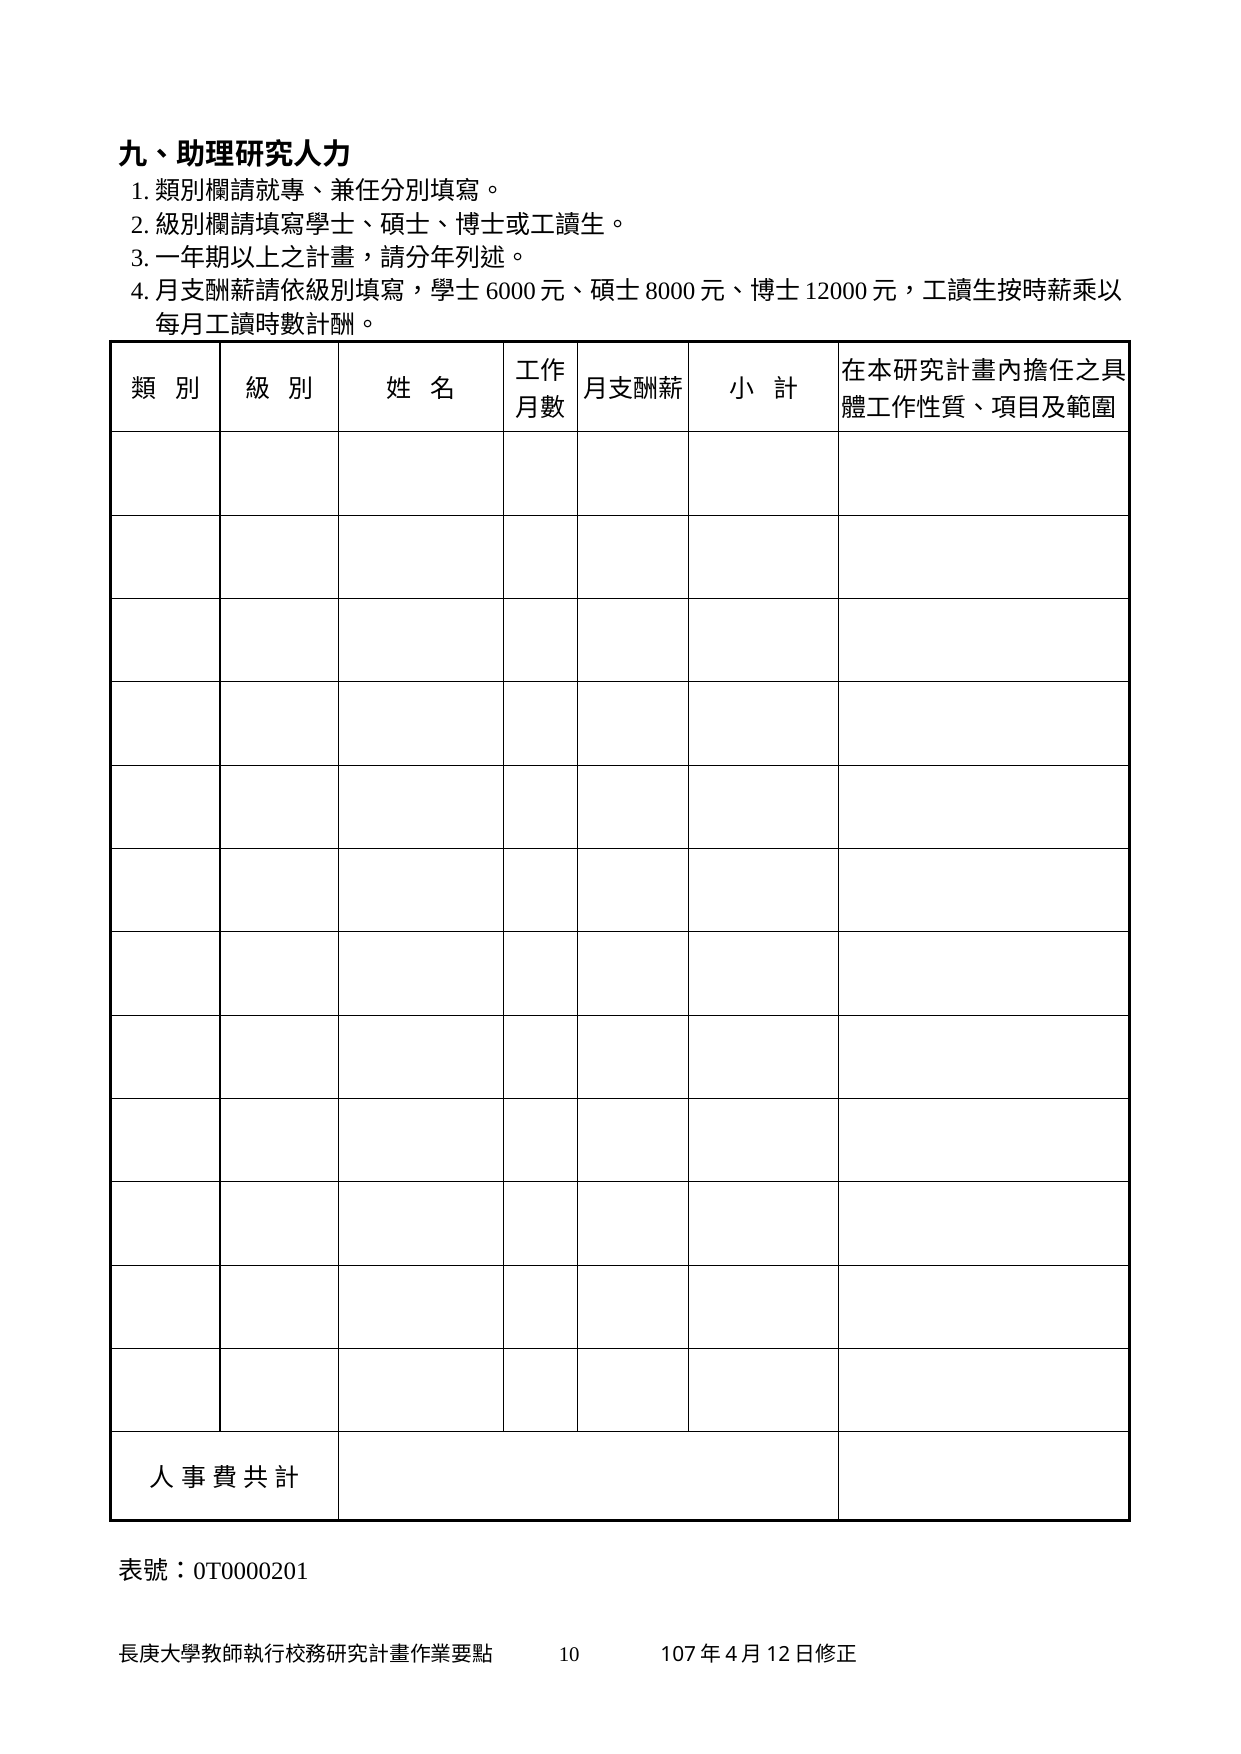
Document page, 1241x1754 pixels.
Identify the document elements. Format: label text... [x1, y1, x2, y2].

table_cell [689, 1182, 838, 1264]
table_cell [504, 516, 577, 598]
table_cell [221, 1016, 338, 1098]
table_cell [504, 682, 577, 764]
table_cell [689, 1266, 838, 1348]
list 級別欄請填寫學士、碩士、博士或工讀生。 [131, 206, 1122, 240]
table_cell [221, 1349, 338, 1431]
table_cell [339, 849, 503, 931]
table_cell [839, 682, 1128, 764]
text 表號：0T0000201 [118, 1551, 1122, 1587]
table_cell [339, 682, 503, 764]
table_cell [578, 432, 688, 514]
table_cell [839, 1349, 1128, 1431]
table_cell [112, 1266, 219, 1348]
table_cell [221, 682, 338, 764]
table_cell [112, 599, 219, 681]
table_cell [689, 932, 838, 1014]
table_cell [221, 516, 338, 598]
table_cell [839, 516, 1128, 598]
table_header 類 別 [112, 343, 219, 431]
table_cell [504, 1016, 577, 1098]
table_cell [578, 682, 688, 764]
table_cell [689, 432, 838, 514]
table_cell [504, 932, 577, 1014]
table_cell [839, 849, 1128, 931]
table_cell [689, 599, 838, 681]
table_cell [578, 516, 688, 598]
table_cell [339, 766, 503, 848]
table_cell [578, 1099, 688, 1181]
table_cell [339, 599, 503, 681]
table_cell [221, 1182, 338, 1264]
table_cell [221, 932, 338, 1014]
table_cell [839, 599, 1128, 681]
table_cell [689, 766, 838, 848]
table_cell [112, 932, 219, 1014]
table_cell [839, 766, 1128, 848]
table_cell [112, 1182, 219, 1264]
table_cell [689, 682, 838, 764]
table_cell [112, 849, 219, 931]
table_cell [339, 1432, 838, 1519]
table_cell [504, 1266, 577, 1348]
table_cell [839, 432, 1128, 514]
table_cell [578, 1182, 688, 1264]
table_cell [839, 1432, 1128, 1519]
table_cell [112, 1349, 219, 1431]
table_cell [221, 849, 338, 931]
table_cell [221, 599, 338, 681]
table_cell [504, 766, 577, 848]
table_cell [339, 1349, 503, 1431]
list 一年期以上之計畫，請分年列述。 [131, 240, 1122, 273]
list 類別欄請就專、兼任分別填寫。 [131, 173, 1122, 206]
table_cell [839, 1266, 1128, 1348]
table_cell [504, 1099, 577, 1181]
table_cell [689, 516, 838, 598]
table_cell [578, 1349, 688, 1431]
table_cell [504, 849, 577, 931]
table_cell [221, 432, 338, 514]
table_cell 人 事 費 共 計 [112, 1432, 338, 1519]
table_cell [504, 432, 577, 514]
table_cell [578, 849, 688, 931]
table_header 級 別 [221, 343, 338, 431]
list 月支酬薪請依級別填寫，學士6000元、碩士8000元、博士12000元，工讀生按時薪乘以每月工讀時數計酬。 [131, 273, 1122, 340]
text 九、助理研究人力 [118, 131, 1122, 173]
table_cell [839, 1182, 1128, 1264]
table_cell [689, 1349, 838, 1431]
table_cell [504, 1182, 577, 1264]
table_cell [578, 766, 688, 848]
table_cell [112, 432, 219, 514]
table_cell [504, 1349, 577, 1431]
table_cell [112, 1099, 219, 1181]
table_cell [112, 1016, 219, 1098]
table_cell [339, 932, 503, 1014]
table_cell [339, 1266, 503, 1348]
table_cell [221, 766, 338, 848]
table_cell [578, 599, 688, 681]
table_header 工作月數 [504, 343, 577, 431]
table_cell [339, 1016, 503, 1098]
table_cell [112, 516, 219, 598]
table_cell [339, 432, 503, 514]
table_cell [689, 1016, 838, 1098]
table_cell [339, 516, 503, 598]
table_header 在本研究計畫內擔任之具體工作性質、項目及範圍 [839, 343, 1128, 431]
table_cell [221, 1099, 338, 1181]
table_cell [839, 932, 1128, 1014]
table_cell [578, 1266, 688, 1348]
table_cell [112, 766, 219, 848]
table_cell [839, 1099, 1128, 1181]
table_cell [578, 1016, 688, 1098]
table_cell [689, 1099, 838, 1181]
table_cell [689, 849, 838, 931]
table_header 姓 名 [339, 343, 503, 431]
table_cell [112, 682, 219, 764]
table_cell [839, 1016, 1128, 1098]
table_cell [221, 1266, 338, 1348]
table_cell [504, 599, 577, 681]
table_header 月支酬薪 [578, 343, 688, 431]
table_cell [578, 932, 688, 1014]
table_cell [339, 1099, 503, 1181]
table_cell [339, 1182, 503, 1264]
table_header 小 計 [689, 343, 838, 431]
